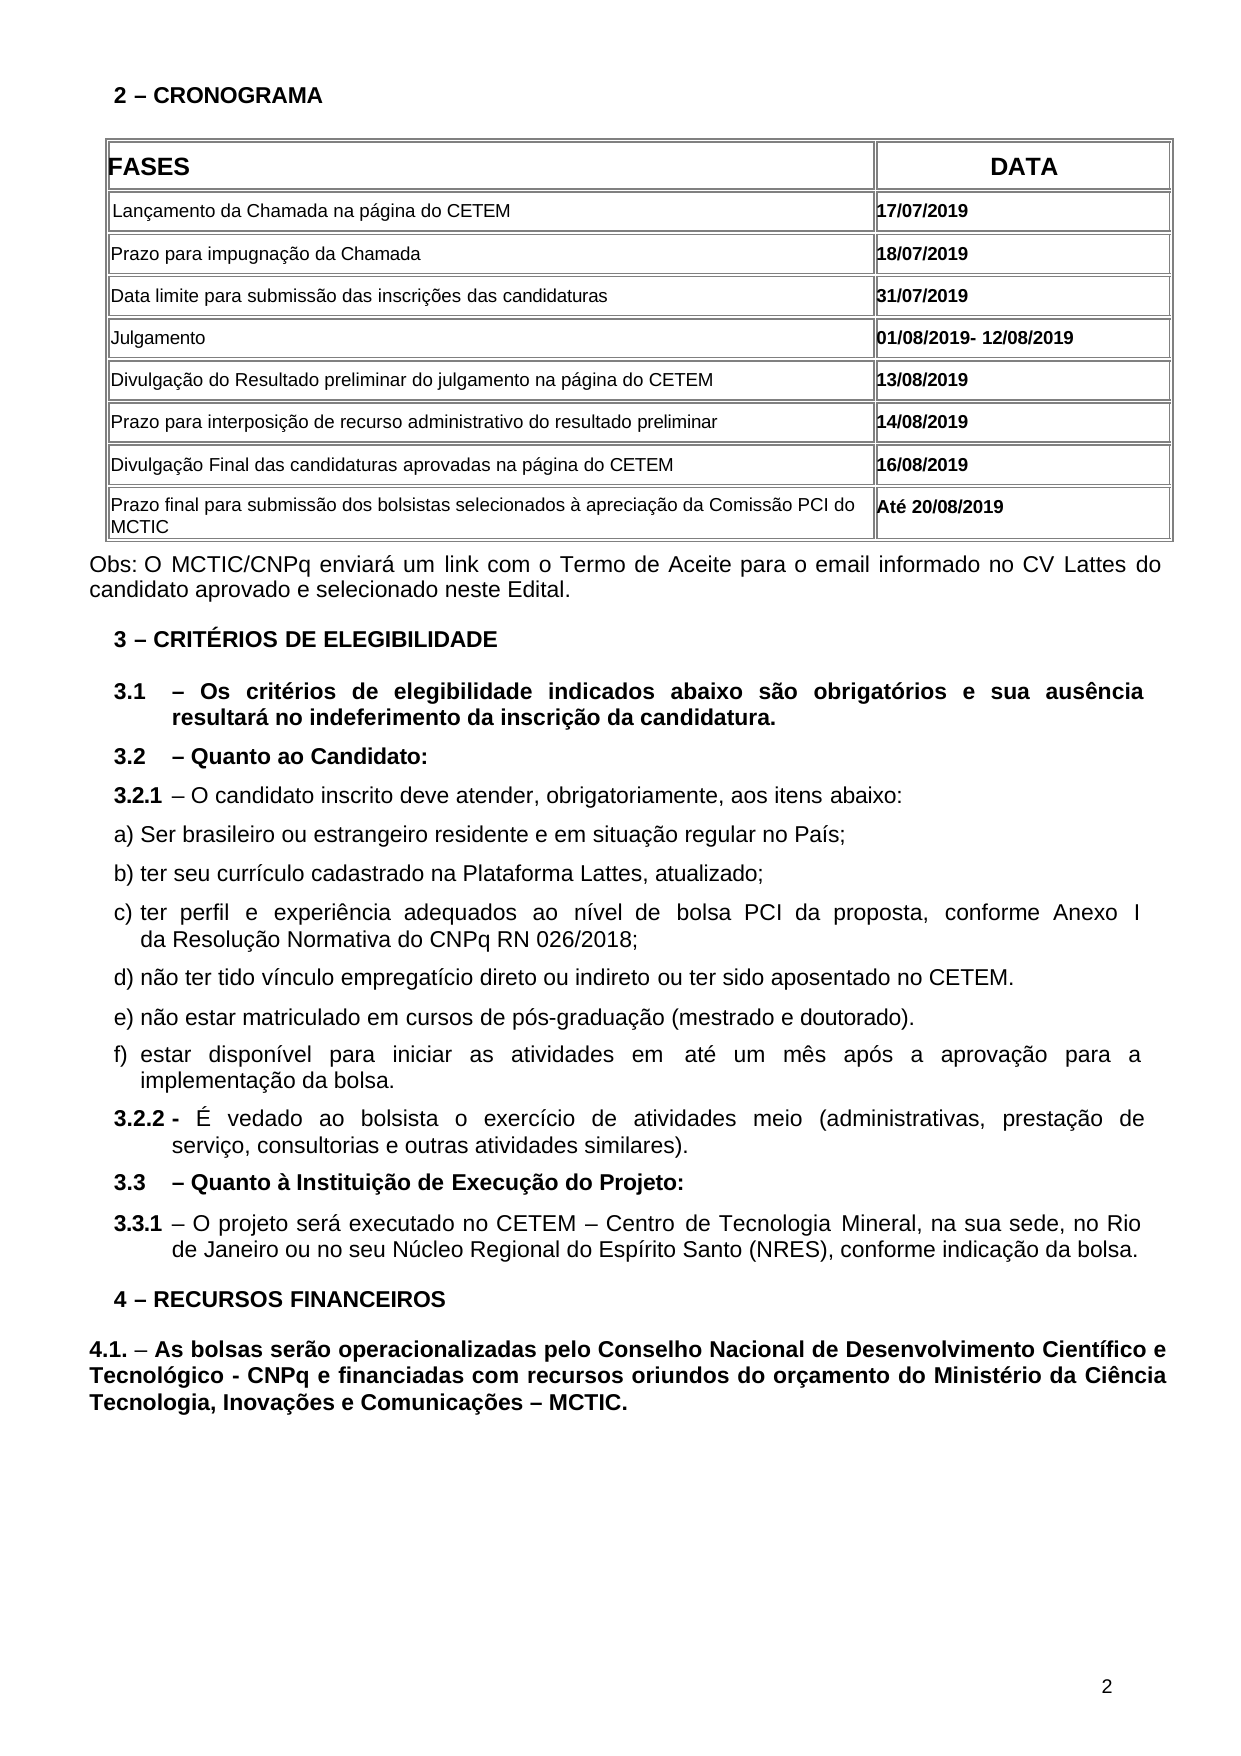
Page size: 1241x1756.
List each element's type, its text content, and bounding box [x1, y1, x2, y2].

table_cell 17/07/2019 [878, 193, 1169, 230]
list não estar matriculado em cursos de pós-graduação (mestrado e doutorado). [113, 1003, 1180, 1030]
table_cell 13/08/2019 [878, 362, 1169, 399]
table_cell 14/08/2019 [878, 404, 1169, 441]
table_cell 16/08/2019 [878, 446, 1169, 483]
table_cell Data limite para submissão das inscrições das candidaturas [110, 277, 873, 315]
table_header FASES [110, 143, 873, 188]
table_cell 01/08/2019- 12/08/2019 [878, 320, 1169, 357]
list estar disponível para iniciar as atividades em até um mês após a aprovação para a implementação da bolsa. [113, 1041, 1142, 1094]
table_cell Divulgação Final das candidaturas aprovadas na página do CETEM [110, 446, 873, 483]
list – O projeto será executado no CETEM – Centro de Tecnologia Mineral, na sua sede, no Rio de Janeiro ou no seu Núcleo Regional do Espírito Santo (NRES), conforme indicação da bolsa. [114, 1210, 1142, 1262]
table_cell Prazo para interposição de recurso administrativo do resultado preliminar [110, 404, 873, 441]
list – Quanto à Instituição de Execução do Projeto: [114, 1169, 1180, 1196]
list não ter tido vínculo empregatício direto ou indireto ou ter sido aposentado no CETEM. [113, 964, 1180, 991]
table_cell 18/07/2019 [878, 235, 1169, 272]
list – O candidato inscrito deve atender, obrigatoriamente, aos itens abaixo: [114, 782, 1180, 808]
table_cell Prazo para impugnação da Chamada [110, 235, 873, 272]
table_cell Lançamento da Chamada na página do CETEM [110, 193, 873, 230]
list – CRONOGRAMA [113, 82, 1180, 108]
table_cell 31/07/2019 [878, 277, 1169, 315]
list – RECURSOS FINANCEIROS [113, 1286, 1180, 1312]
list - É vedado ao bolsista o exercício de atividades meio (administrativas, prestação de serviço, consultorias e outras atividades similares). [114, 1104, 1146, 1158]
table_cell Prazo final para submissão dos bolsistas selecionados à apreciação da Comissão PCI do MCTIC [110, 488, 873, 538]
list Ser brasileiro ou estrangeiro residente e em situação regular no País; [113, 821, 1180, 847]
list – CRITÉRIOS DE ELEGIBILIDADE [113, 626, 1180, 652]
table_header DATA [878, 143, 1169, 188]
list ter perfil e experiência adequados ao nível de bolsa PCI da proposta, conforme Anexo I da Resolução Normativa do CNPq RN 026/2018; [113, 899, 1141, 952]
list ter seu currículo cadastrado na Plataforma Lattes, atualizado; [113, 860, 1180, 886]
table_cell Até 20/08/2019 [878, 488, 1169, 538]
text 4.1. – As bolsas serão operacionalizadas pelo Conselho Nacional de Desenvolvimento Científico e Tecnológico - CNPq e financiadas com recursos oriundos do orçamento do Ministério da Ciência Tecnologia, Inovações e Comunicações – MCTIC. [89, 1336, 1166, 1415]
table_cell Divulgação do Resultado preliminar do julgamento na página do CETEM [110, 362, 873, 399]
list – Quanto ao Candidato: [114, 743, 1180, 769]
list – Os critérios de elegibilidade indicados abaixo são obrigatórios e sua ausência resultará no indeferimento da inscrição da candidatura. [114, 678, 1144, 730]
text Obs: O MCTIC/CNPq enviará um link com o Termo de Aceite para o email informado no CV Lattes do candidato aprovado e selecionado neste Edital. [89, 552, 1180, 602]
table_cell Julgamento [110, 320, 873, 357]
